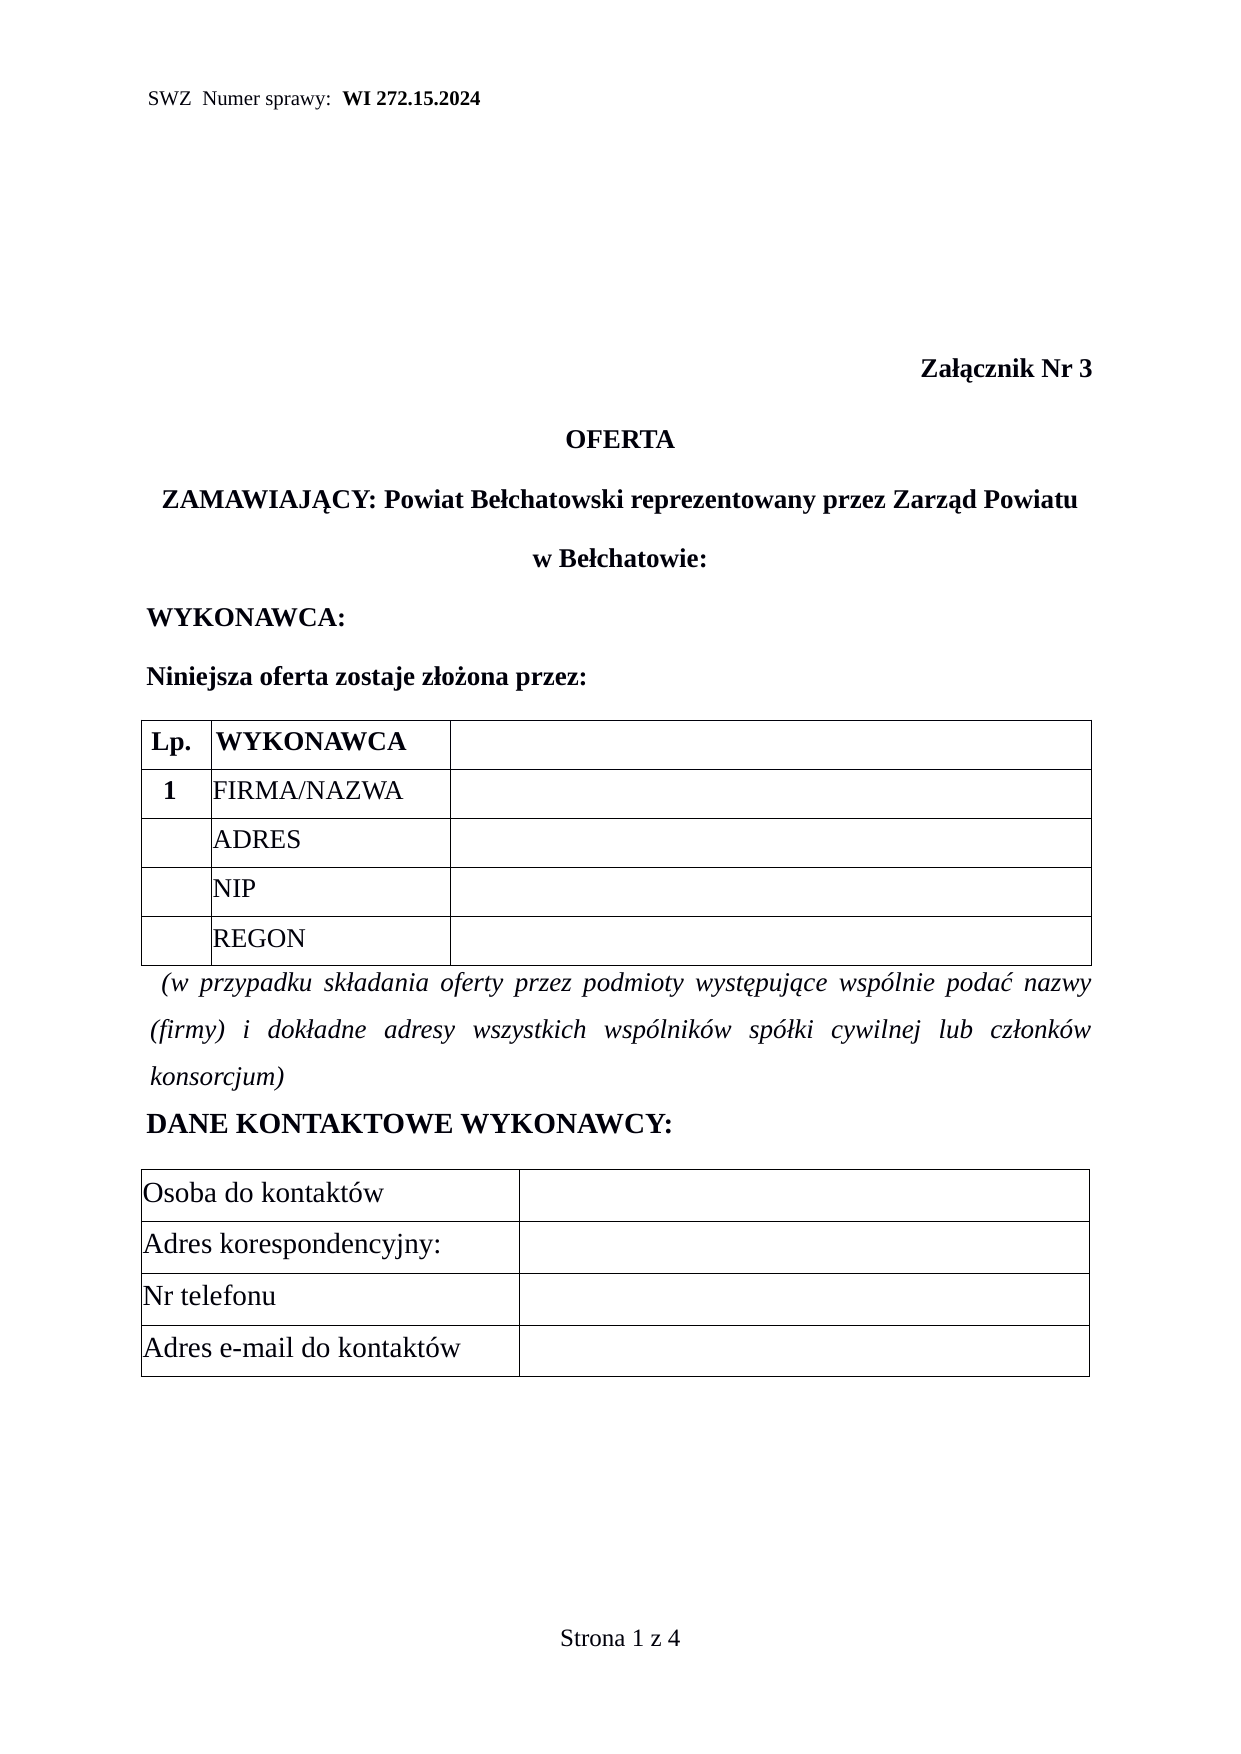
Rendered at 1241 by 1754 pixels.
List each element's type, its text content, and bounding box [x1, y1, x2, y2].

table_cell Adres korespondencyjny: [142, 1222, 519, 1273]
table_cell 1 [142, 770, 211, 818]
table_cell [451, 819, 1091, 867]
table_cell [142, 917, 211, 965]
table_cell [142, 868, 211, 916]
text ZAMAWIAJĄCY: Powiat Bełchatowski reprezentowany przez Zarząd Powiatu [148, 483, 1093, 514]
table_cell Adres e-mail do kontaktów [142, 1326, 519, 1376]
table_cell [451, 917, 1091, 965]
table_cell NIP [212, 868, 450, 916]
table_cell [451, 770, 1091, 818]
table_header [451, 721, 1091, 769]
text DANE KONTAKTOWE WYKONAWCY: [146, 1106, 1122, 1140]
table_cell [142, 819, 211, 867]
table_cell [520, 1326, 1089, 1376]
text WYKONAWCA: [146, 601, 537, 632]
table_header Lp. [142, 721, 211, 769]
text Załącznik Nr 3 [148, 352, 1093, 383]
text (w przypadku składania oferty przez podmioty występujące wspólnie podać nazwy (firmy) i dokładne adresy wszystkich wspólników spółki cywilnej lub członków konsorcjum) [150, 966, 1093, 1091]
table_header [520, 1170, 1089, 1221]
table_cell [451, 868, 1091, 916]
text w Bełchatowie: [148, 542, 1093, 573]
table_cell [520, 1222, 1089, 1273]
table_cell Nr telefonu [142, 1274, 519, 1324]
table_header WYKONAWCA [212, 721, 450, 769]
table_cell ADRES [212, 819, 450, 867]
table_header Osoba do kontaktów [142, 1170, 519, 1221]
table_cell FIRMA/NAZWA [212, 770, 450, 818]
table_cell REGON [212, 917, 450, 965]
text OFERTA [148, 424, 1093, 455]
text Niniejsza oferta zostaje złożona przez: [146, 660, 1093, 691]
table_cell [520, 1274, 1089, 1324]
